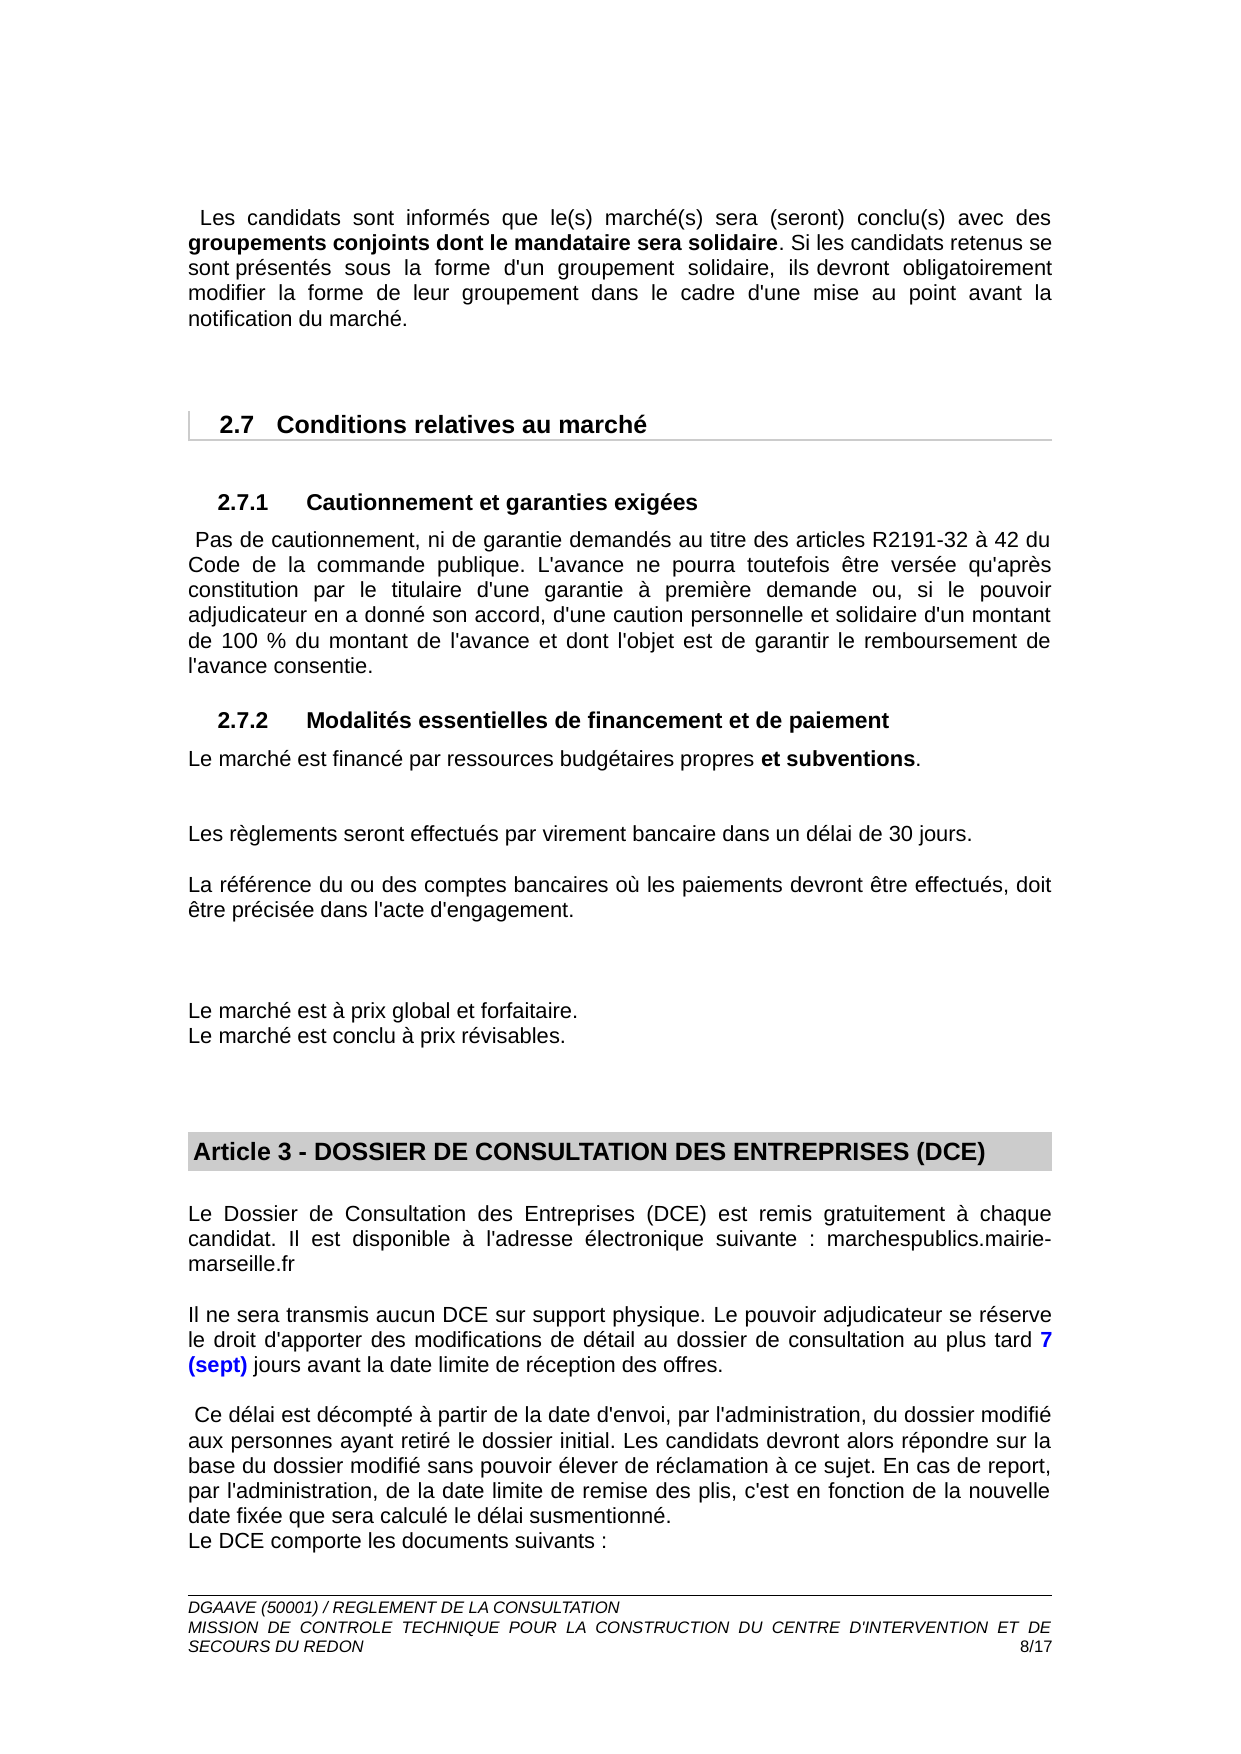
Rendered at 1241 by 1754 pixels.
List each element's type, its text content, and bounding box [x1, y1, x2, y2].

subtitle Cautionnement et garanties exigées [188, 488, 1052, 515]
text Le Dossier de Consultation des Entreprises (DCE) est remis gratuitement à chaque candidat. Il est disponible à l'adresse électronique suivante : marchespublics.mairie-marseille.fr [188, 1201, 1052, 1276]
text Le marché est financé par ressources budgétaires propres et subventions. [188, 746, 1052, 771]
text Le marché est conclu à prix révisables. [188, 1023, 1052, 1048]
text Les candidats sont informés que le(s) marché(s) sera (seront) conclu(s) avec des groupements conjoints dont le mandataire sera solidaire. Si les candidats retenus se sont présentés sous la forme d'un groupement solidaire, ils devront obligatoirement modifier la forme de leur groupement dans le cadre d'une mise au point avant la notification du marché. [188, 204, 1052, 331]
text Le marché est à prix global et forfaitaire. [188, 998, 1052, 1023]
text La référence du ou des comptes bancaires où les paiements devront être effectués, doit être précisée dans l'acte d'engagement. [188, 872, 1052, 922]
subtitle Conditions relatives au marché [190, 411, 1052, 439]
subtitle Modalités essentielles de financement et de paiement [188, 707, 1052, 734]
text Les règlements seront effectués par virement bancaire dans un délai de 30 jours. [188, 821, 1052, 846]
text Ce délai est décompté à partir de la date d'envoi, par l'administration, du dossier modifié aux personnes ayant retiré le dossier initial. Les candidats devront alors répondre sur la base du dossier modifié sans pouvoir élever de réclamation à ce sujet. En cas de report, par l'administration, de la date limite de remise des plis, c'est en fonction de la nouvelle date fixée que sera calculé le délai susmentionné. [188, 1402, 1052, 1528]
text Il ne sera transmis aucun DCE sur support physique. Le pouvoir adjudicateur se réserve le droit d'apporter des modifications de détail au dossier de consultation au plus tard 7 (sept) jours avant la date limite de réception des offres. [188, 1302, 1052, 1377]
text Pas de cautionnement, ni de garantie demandés au titre des articles R2191-32 à 42 du Code de la commande publique. L'avance ne pourra toutefois être versée qu'après constitution par le titulaire d'une garantie à première demande ou, si le pouvoir adjudicateur en a donné son accord, d'une caution personnelle et solidaire d'un montant de 100 % du montant de l'avance et dont l'objet est de garantir le remboursement de l'avance consentie. [188, 527, 1052, 678]
subtitle DOSSIER DE CONSULTATION DES ENTREPRISES (DCE) [190, 1135, 1050, 1169]
text Le DCE comporte les documents suivants : [188, 1528, 1052, 1554]
